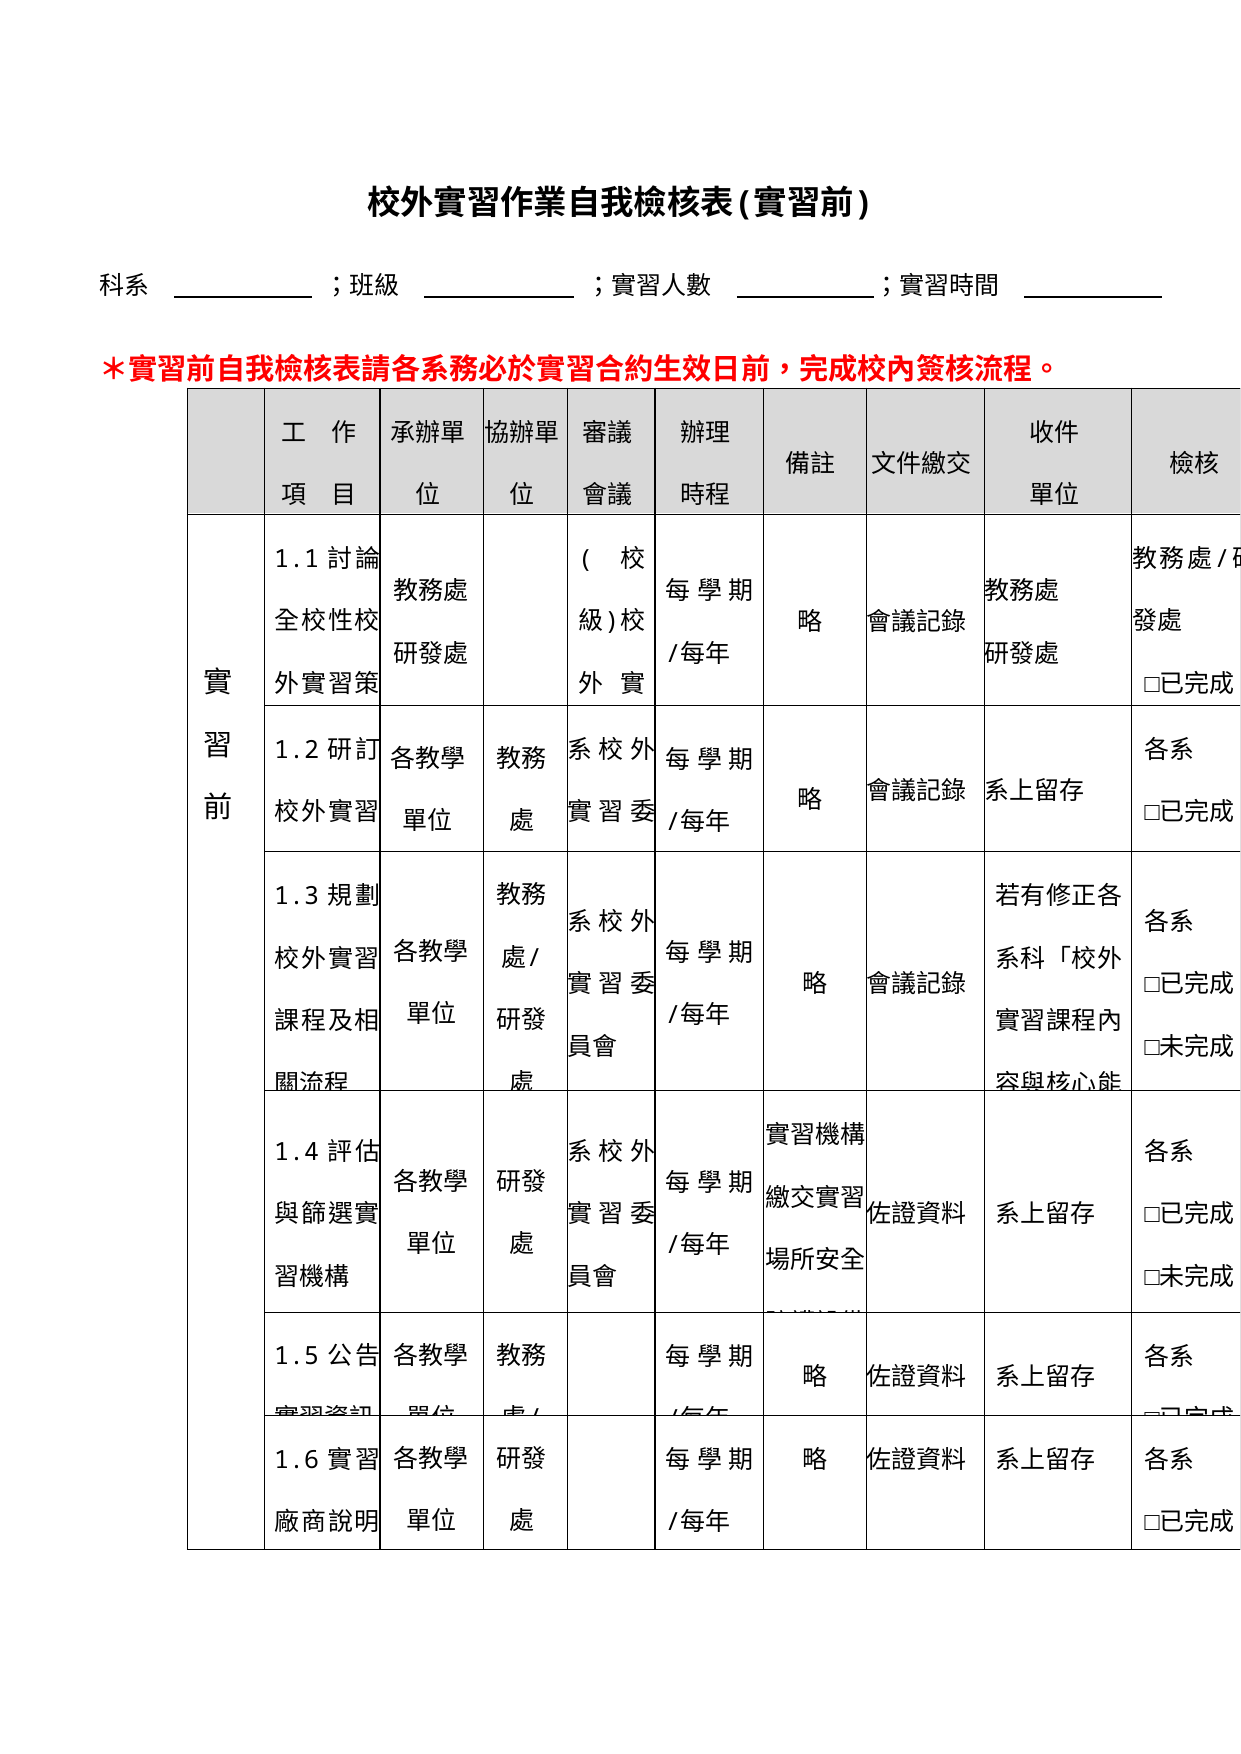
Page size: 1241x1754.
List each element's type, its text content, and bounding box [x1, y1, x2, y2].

table_cell 系上留存 [985, 1416, 1131, 1549]
table_cell 每學期/每年 [656, 852, 763, 1090]
table_cell 各教學單位 [381, 1313, 483, 1414]
table_cell 系校外實習委員會 [568, 706, 654, 851]
table_cell 佐證資料 [867, 1416, 984, 1549]
table_cell 系校外實習委員會 [568, 852, 654, 1090]
table_cell 系上留存 [985, 1091, 1131, 1312]
table_cell 實 習 前 [188, 515, 264, 1549]
table_cell 略 [764, 1313, 866, 1414]
table_header 工 作 項 目 [265, 389, 379, 513]
text 校外實習作業自我檢核表(實習前) [187, 158, 1053, 221]
table_cell 1.6實習廠商說明會/面試 [265, 1416, 379, 1549]
table_cell 每學期/每年 [656, 1313, 763, 1414]
table_header 收件 單位 [985, 389, 1131, 513]
table_cell 研發處 [484, 1091, 567, 1312]
text ＊實習前自我檢核表請各系務必於實習合約生效日前，完成校內簽核流程。 [99, 325, 1177, 387]
table_cell 會議記錄 [867, 706, 984, 851]
table_cell 會議記錄 [867, 515, 984, 704]
table_cell 系校外實習委員會 [568, 1091, 654, 1312]
table_cell 教務處/研發處 □已完成 □未完成 [1132, 515, 1240, 704]
table_cell 教務處/ 研發處 [484, 1313, 567, 1414]
table_header 辦理 時程 [656, 389, 763, 513]
table_cell 1.1討論全校性校外實習策略方向，執行注意事項 [265, 515, 379, 704]
table_cell 教務處/ 研發處 [484, 852, 567, 1090]
table_cell 各教學單位 [381, 1091, 483, 1312]
table_header 承辦單位 [381, 389, 483, 513]
table_cell 每學期/每年 [656, 1416, 763, 1549]
table_cell 佐證資料 [867, 1313, 984, 1414]
table_cell 各系 □已完成 □未完成 [1132, 852, 1240, 1090]
table_cell 略 [764, 1416, 866, 1549]
table_header 檢核 [1132, 389, 1240, 513]
table_cell 研發處 [484, 1416, 567, 1549]
table_cell 各系 □已完成 □未完成 [1132, 1313, 1240, 1414]
table_cell 每學期/每年 [656, 1091, 763, 1312]
table_cell [568, 1416, 654, 1549]
table_cell 1.4評估與篩選實習機構 [265, 1091, 379, 1312]
table_cell 系上留存 [985, 1313, 1131, 1414]
table_cell 若有修正各系科「校外實習課程內容與核心能力指標之對應表」則將紀錄送交教務處備查。 系上留存。 [985, 852, 1131, 1090]
table_cell 教務處 研發處 [381, 515, 483, 704]
table_cell 各教學單位 [381, 706, 483, 851]
table_cell 教務處 [484, 706, 567, 851]
table_header 文件繳交 [867, 389, 984, 513]
table_cell 各教學單位 [381, 1416, 483, 1549]
table_cell 各系 □已完成 □未完成 [1132, 1416, 1240, 1549]
table_cell 會議記錄 [867, 852, 984, 1090]
table_cell 各系 □已完成 □未完成 [1132, 706, 1240, 851]
table_cell 各教學單位 [381, 852, 483, 1090]
table_cell 1.2研訂校外實習辦法及相 關規章 [265, 706, 379, 851]
table_header 審議 會議 [568, 389, 654, 513]
table_cell 教務處 研發處 [985, 515, 1131, 704]
table_cell 各系 □已完成 □未完成 [1132, 1091, 1240, 1312]
table_cell 略 [764, 515, 866, 704]
table_header 備註 [764, 389, 866, 513]
table_cell [568, 1313, 654, 1414]
table_cell 系上留存 [985, 706, 1131, 851]
table_cell (校級)校外實習委員會 [568, 515, 654, 704]
table_cell 每學期/每年 [656, 515, 763, 704]
text 科系 ；班級 ；實習人數 ；實習時間 [99, 242, 1177, 304]
table_cell 實習機構繳交實習場所安全防護設備配置及安全措施之規劃書 [764, 1091, 866, 1312]
table_header 協辦單 位 [484, 389, 567, 513]
table_header [188, 389, 264, 513]
table_cell 略 [764, 706, 866, 851]
table_cell [484, 515, 567, 704]
table_cell 佐證資料 [867, 1091, 984, 1312]
table_cell 1.3規劃校外實習課程及相關流程 [265, 852, 379, 1090]
table_cell 1.5公告實習資訊 [265, 1313, 379, 1414]
table_cell 略 [764, 852, 866, 1090]
table_cell 每學期/每年 [656, 706, 763, 851]
